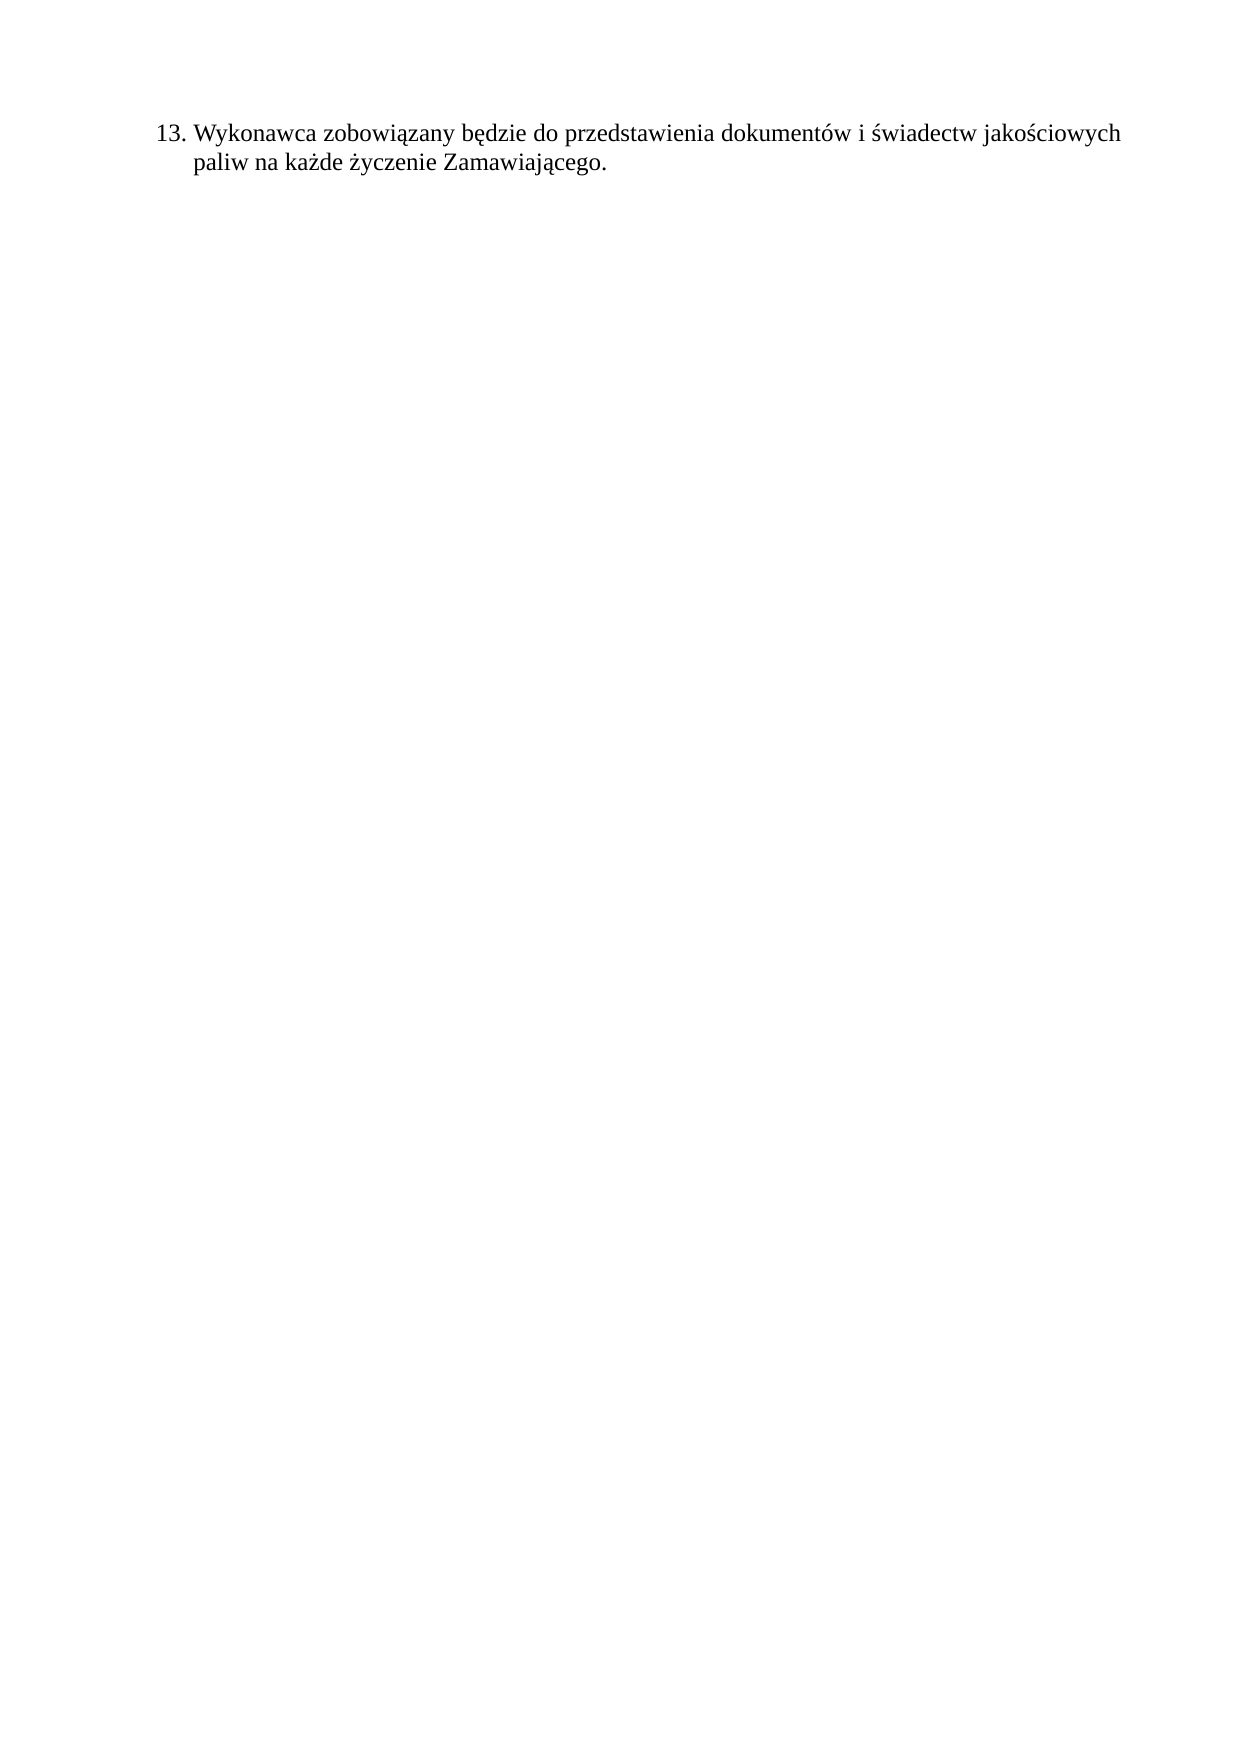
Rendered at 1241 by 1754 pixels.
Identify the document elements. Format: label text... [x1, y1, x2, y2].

list Wykonawca zobowiązany będzie do przedstawienia dokumentów i świadectw jakościowych paliw na każde życzenie Zamawiającego. [156, 118, 1122, 176]
